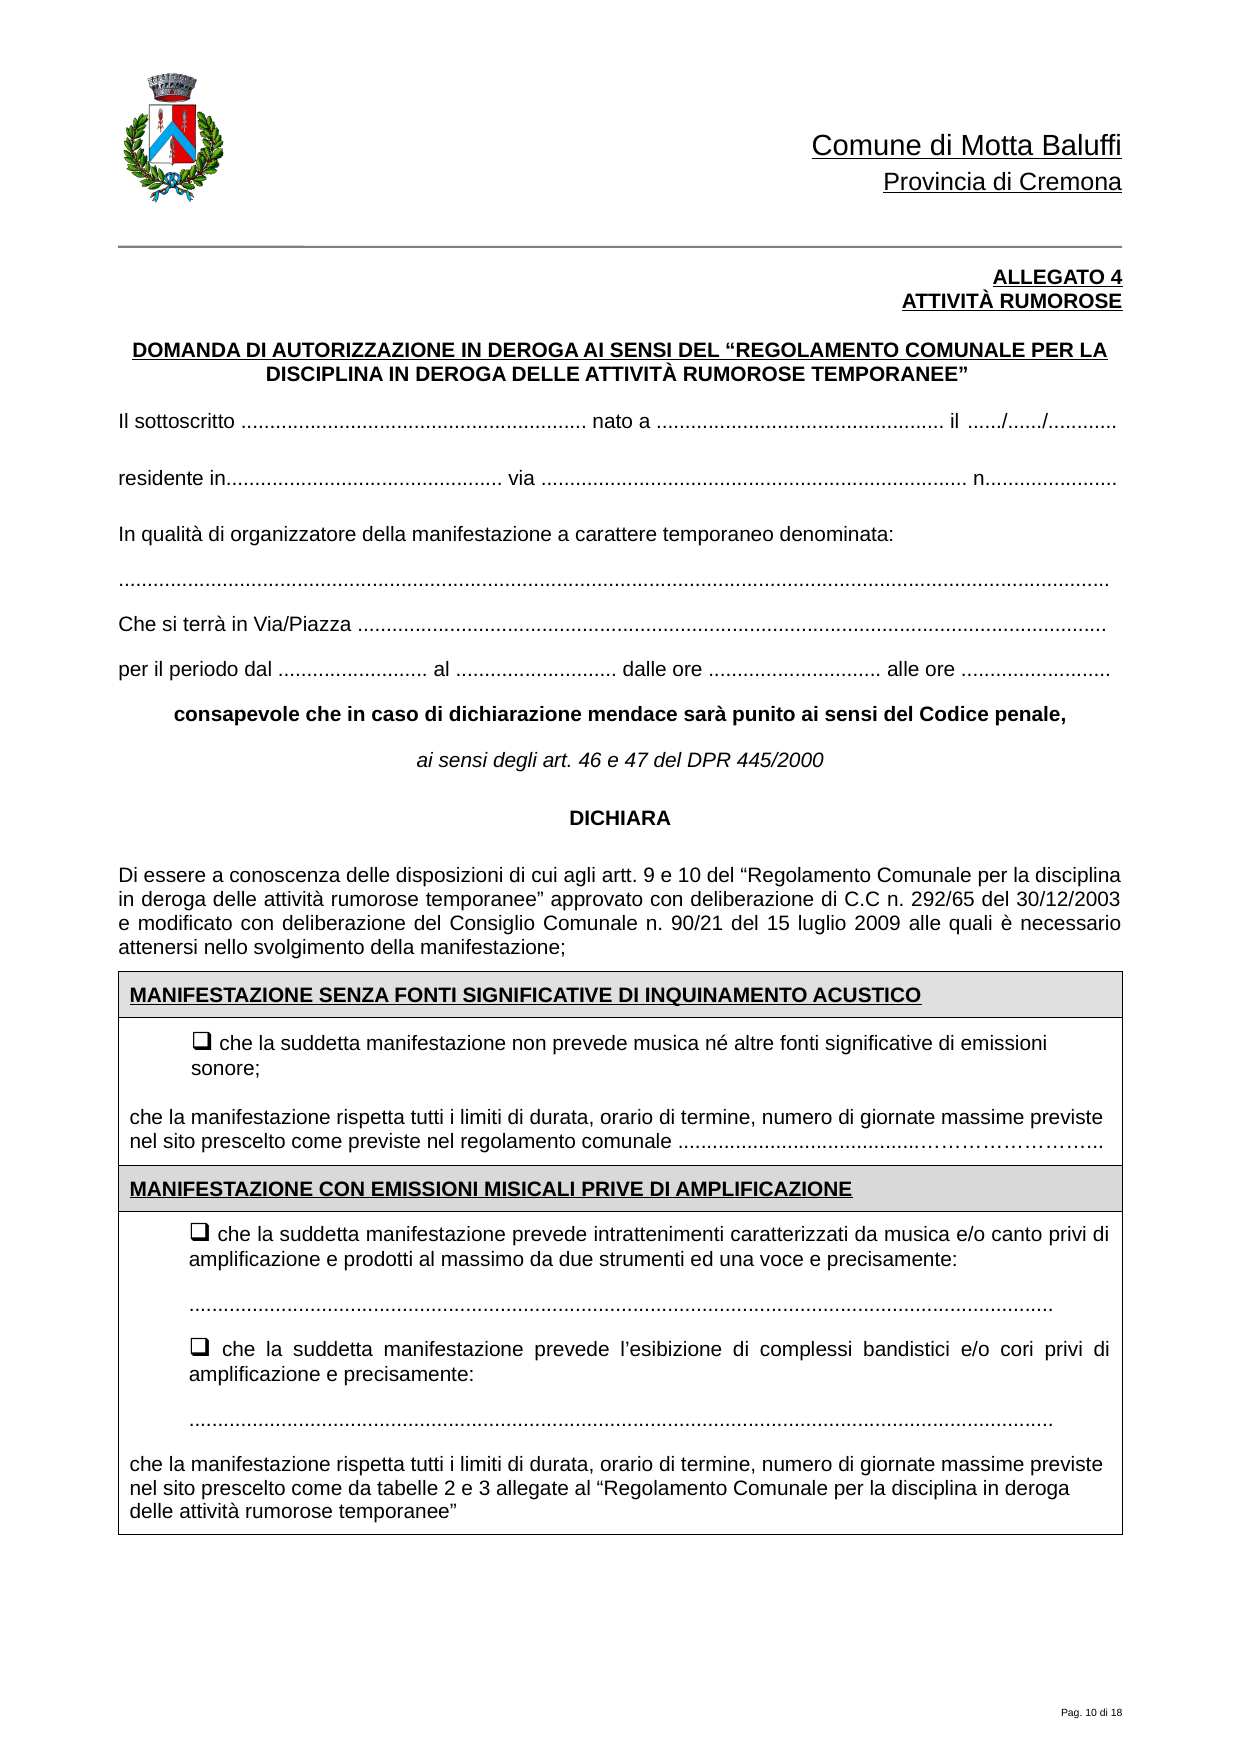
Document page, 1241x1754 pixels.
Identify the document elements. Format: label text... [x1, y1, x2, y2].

table_header MANIFESTAZIONE SENZA FONTI SIGNIFICATIVE DI INQUINAMENTO ACUSTICO [119, 972, 1122, 1017]
text DICHIARA [118, 806, 1122, 829]
table_cell  che la suddetta manifestazione non prevede musica né altre fonti significative di emissioni sonore; che la manifestazione rispetta tutti i limiti di durata, orario di termine, numero di giornate massime previste nel sito prescelto come previste nel regolamento comunale ..........................................……………………... [119, 1018, 1122, 1165]
text ............................................................................................................................................................................ [118, 567, 1122, 591]
text Di essere a conoscenza delle disposizioni di cui agli artt. 9 e 10 del “Regolamento Comunale per la disciplina in deroga delle attività rumorose temporanee” approvato con deliberazione di C.C n. 292/65 del 30/12/2003 e modificato con deliberazione del Consiglio Comunale n. 90/21 del 15 luglio 2009 alle quali è necessario attenersi nello svolgimento della manifestazione; [118, 863, 1122, 959]
text ATTIVITÀ RUMOROSE [118, 289, 1122, 313]
text residente in................................................ via .......................................................................... n....................... [118, 465, 1122, 489]
text per il periodo dal .......................... al ............................ dalle ore .............................. alle ore .......................... [118, 657, 1122, 681]
text Il sottoscritto ............................................................ nato a .................................................. il ....../....../............ [118, 409, 1122, 433]
text In qualità di organizzatore della manifestazione a carattere temporaneo denominata: [118, 522, 1122, 546]
text Che si terrà in Via/Piazza .................................................................................................................................. [118, 612, 1122, 636]
text Comune di Motta Baluffi [224, 128, 1122, 162]
text consapevole che in caso di dichiarazione mendace sarà punito ai sensi del Codice penale, [118, 701, 1122, 725]
text ai sensi degli art. 46 e 47 del DPR 445/2000 [118, 748, 1122, 772]
table_cell  che la suddetta manifestazione prevede intrattenimenti caratterizzati da musica e/o canto privi di amplificazione e prodotti al massimo da due strumenti ed una voce e precisamente: ......................................................................................................................................................  che la suddetta manifestazione prevede l’esibizione di complessi bandistici e/o cori privi di amplificazione e precisamente: ...................................................................................................................................................... che la manifestazione rispetta tutti i limiti di durata, orario di termine, numero di giornate massime previste nel sito prescelto come da tabelle 2 e 3 allegate al “Regolamento Comunale per la disciplina in deroga delle attività rumorose temporanee” [119, 1212, 1122, 1534]
picture [122, 73, 224, 204]
table_cell MANIFESTAZIONE CON EMISSIONI MISICALI PRIVE DI AMPLIFICAZIONE [119, 1166, 1122, 1211]
text Provincia di Cremona [224, 167, 1122, 196]
text DOMANDA DI AUTORIZZAZIONE IN DEROGA AI SENSI DEL “REGOLAMENTO COMUNALE PER LA DISCIPLINA IN DEROGA DELLE ATTIVITÀ RUMOROSE TEMPORANEE” [118, 338, 1122, 386]
text ALLEGATO 4 [118, 265, 1122, 289]
